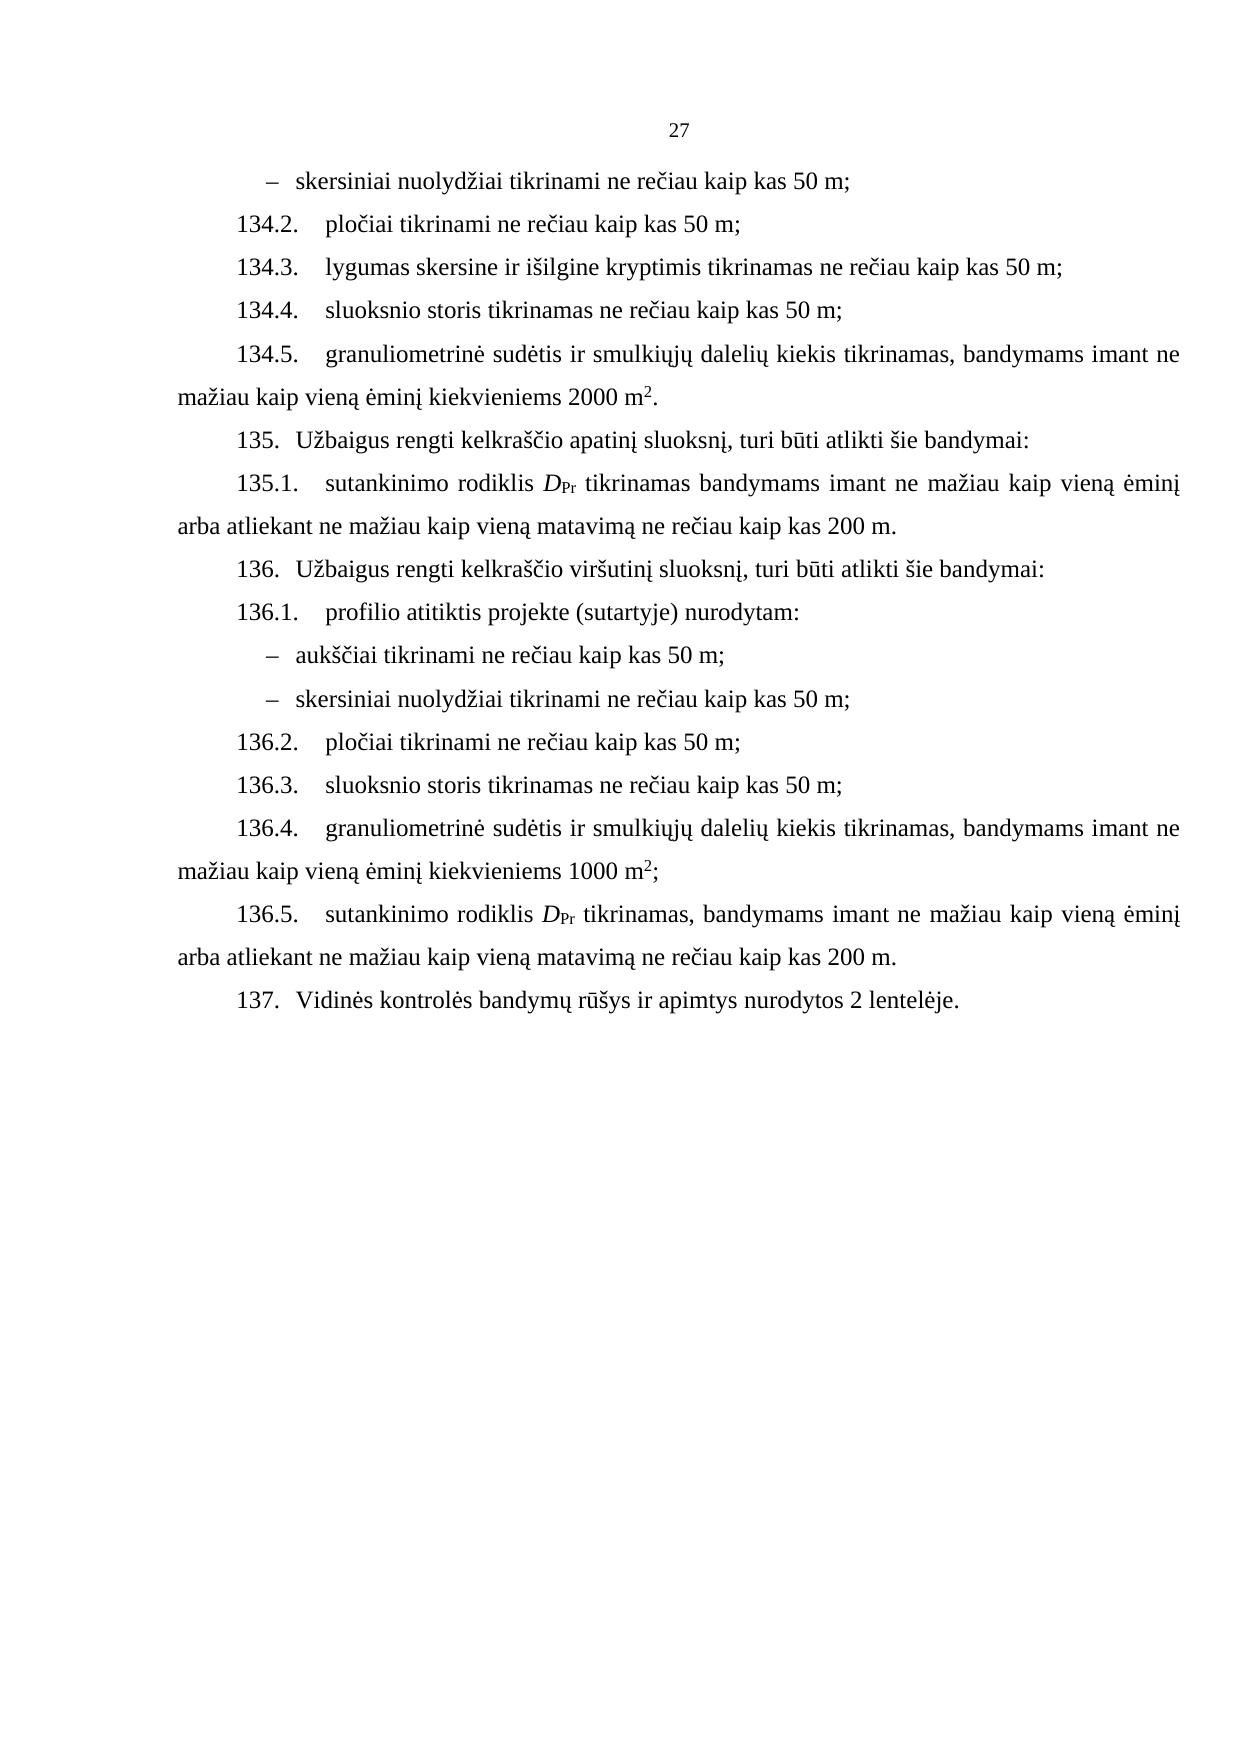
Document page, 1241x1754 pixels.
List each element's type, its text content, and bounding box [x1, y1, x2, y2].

text 134.4. sluoksnio storis tikrinamas ne rečiau kaip kas 50 m; [177, 296, 1181, 324]
text 134.2. pločiai tikrinami ne rečiau kaip kas 50 m; [177, 209, 1181, 238]
text 134.3. lygumas skersine ir išilgine kryptimis tikrinamas ne rečiau kaip kas 50 m; [177, 252, 1181, 281]
text 136.5. sutankinimo rodiklis DPr tikrinamas, bandymams imant ne mažiau kaip vieną ėminį arba atliekant ne mažiau kaip vieną matavimą ne rečiau kaip kas 200 m. [177, 899, 1181, 971]
text – skersiniai nuolydžiai tikrinami ne rečiau kaip kas 50 m; [266, 166, 1181, 195]
text 135. Užbaigus rengti kelkraščio apatinį sluoksnį, turi būti atlikti šie bandymai: [177, 425, 1181, 454]
text 136.1. profilio atitiktis projekte (sutartyje) nurodytam: [177, 597, 1181, 626]
text 136.2. pločiai tikrinami ne rečiau kaip kas 50 m; [177, 727, 1181, 756]
text 136.4. granuliometrinė sudėtis ir smulkiųjų dalelių kiekis tikrinamas, bandymams imant ne mažiau kaip vieną ėminį kiekvieniems 1000 m2; [177, 813, 1181, 885]
text 136. Užbaigus rengti kelkraščio viršutinį sluoksnį, turi būti atlikti šie bandymai: [177, 554, 1181, 583]
text 135.1. sutankinimo rodiklis DPr tikrinamas bandymams imant ne mažiau kaip vieną ėminį arba atliekant ne mažiau kaip vieną matavimą ne rečiau kaip kas 200 m. [177, 468, 1181, 540]
text – aukščiai tikrinami ne rečiau kaip kas 50 m; [177, 641, 1181, 669]
text 134.5. granuliometrinė sudėtis ir smulkiųjų dalelių kiekis tikrinamas, bandymams imant ne mažiau kaip vieną ėminį kiekvieniems 2000 m2. [177, 339, 1181, 411]
text 137. Vidinės kontrolės bandymų rūšys ir apimtys nurodytos 2 lentelėje. [177, 986, 1181, 1014]
text 136.3. sluoksnio storis tikrinamas ne rečiau kaip kas 50 m; [177, 770, 1181, 799]
text – skersiniai nuolydžiai tikrinami ne rečiau kaip kas 50 m; [177, 684, 1181, 712]
